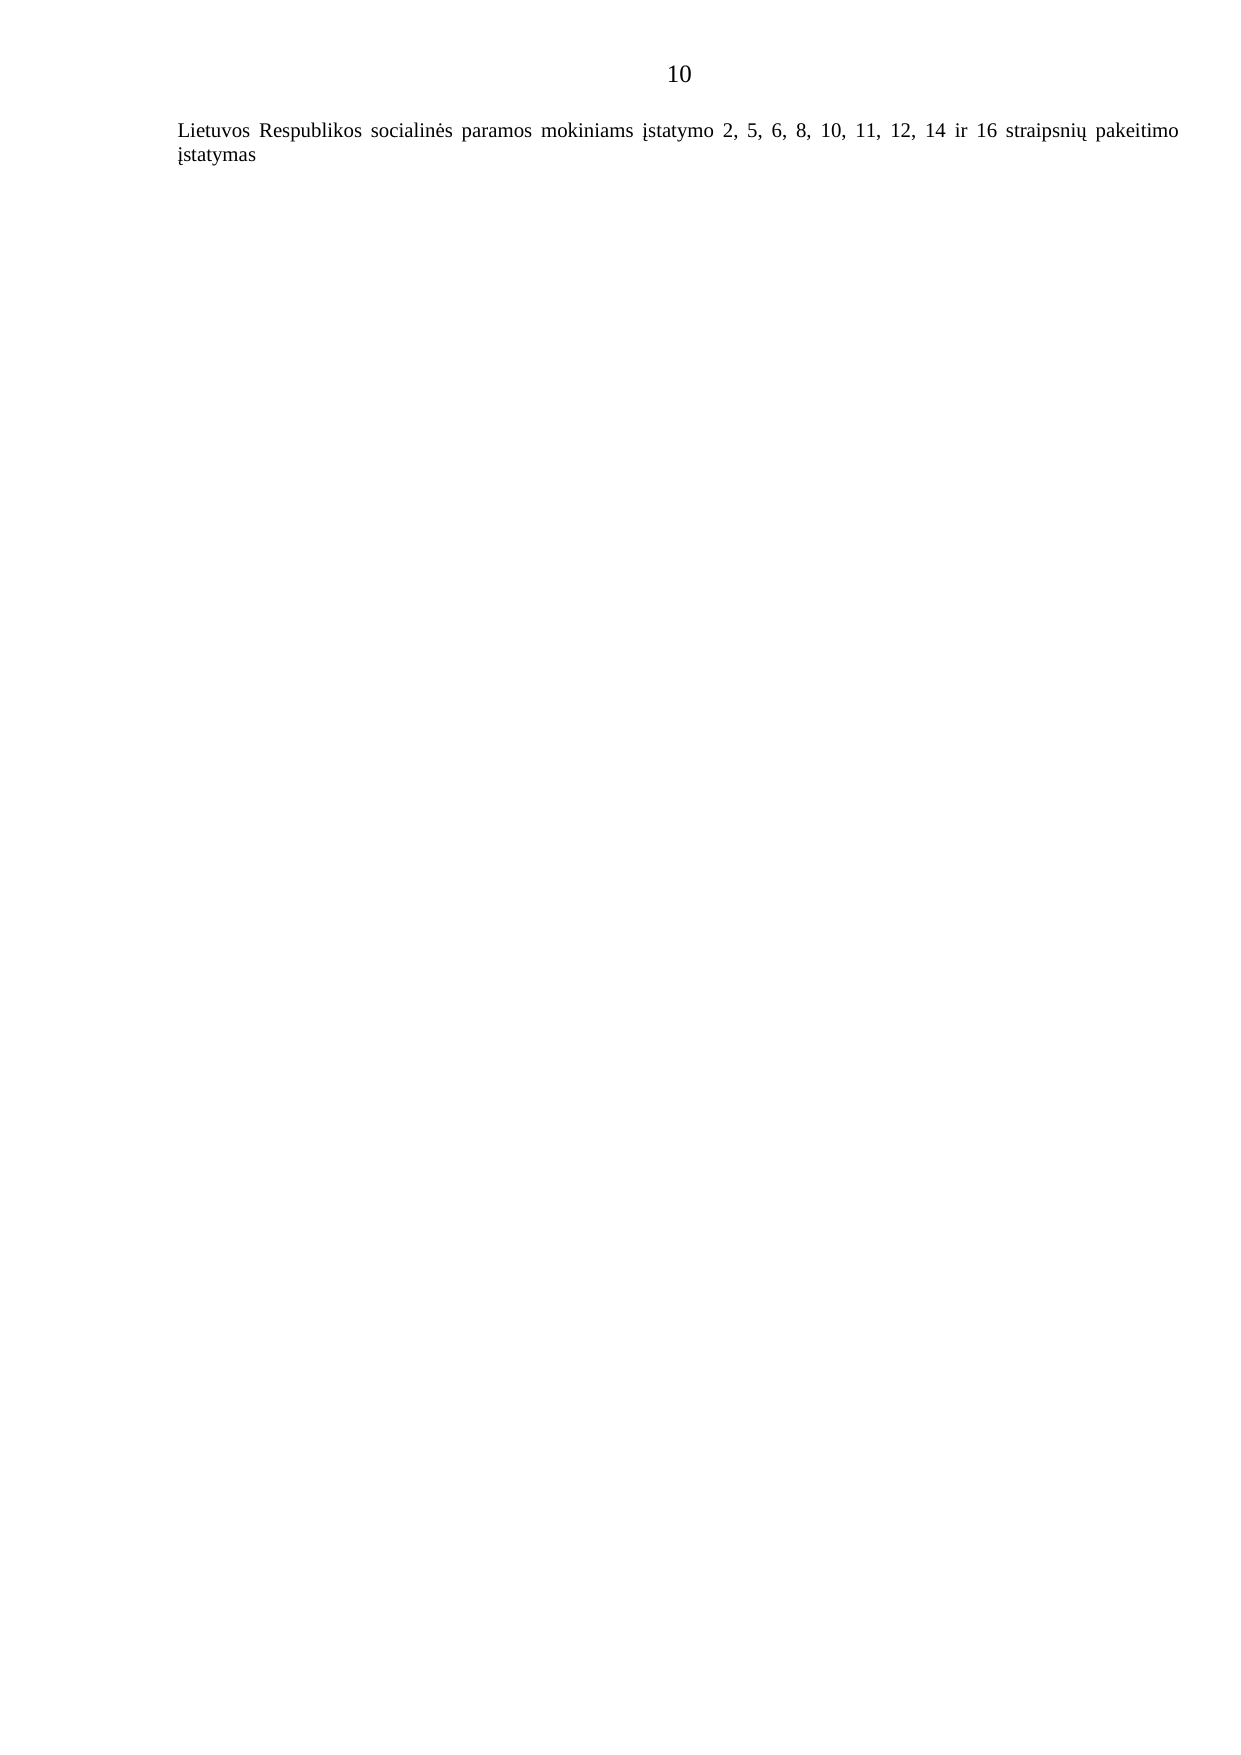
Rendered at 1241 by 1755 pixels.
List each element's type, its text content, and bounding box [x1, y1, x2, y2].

text Lietuvos Respublikos socialinės paramos mokiniams įstatymo 2, 5, 6, 8, 10, 11, 12, 14 ir 16 straipsnių pakeitimo įstatymas [177, 118, 1181, 166]
